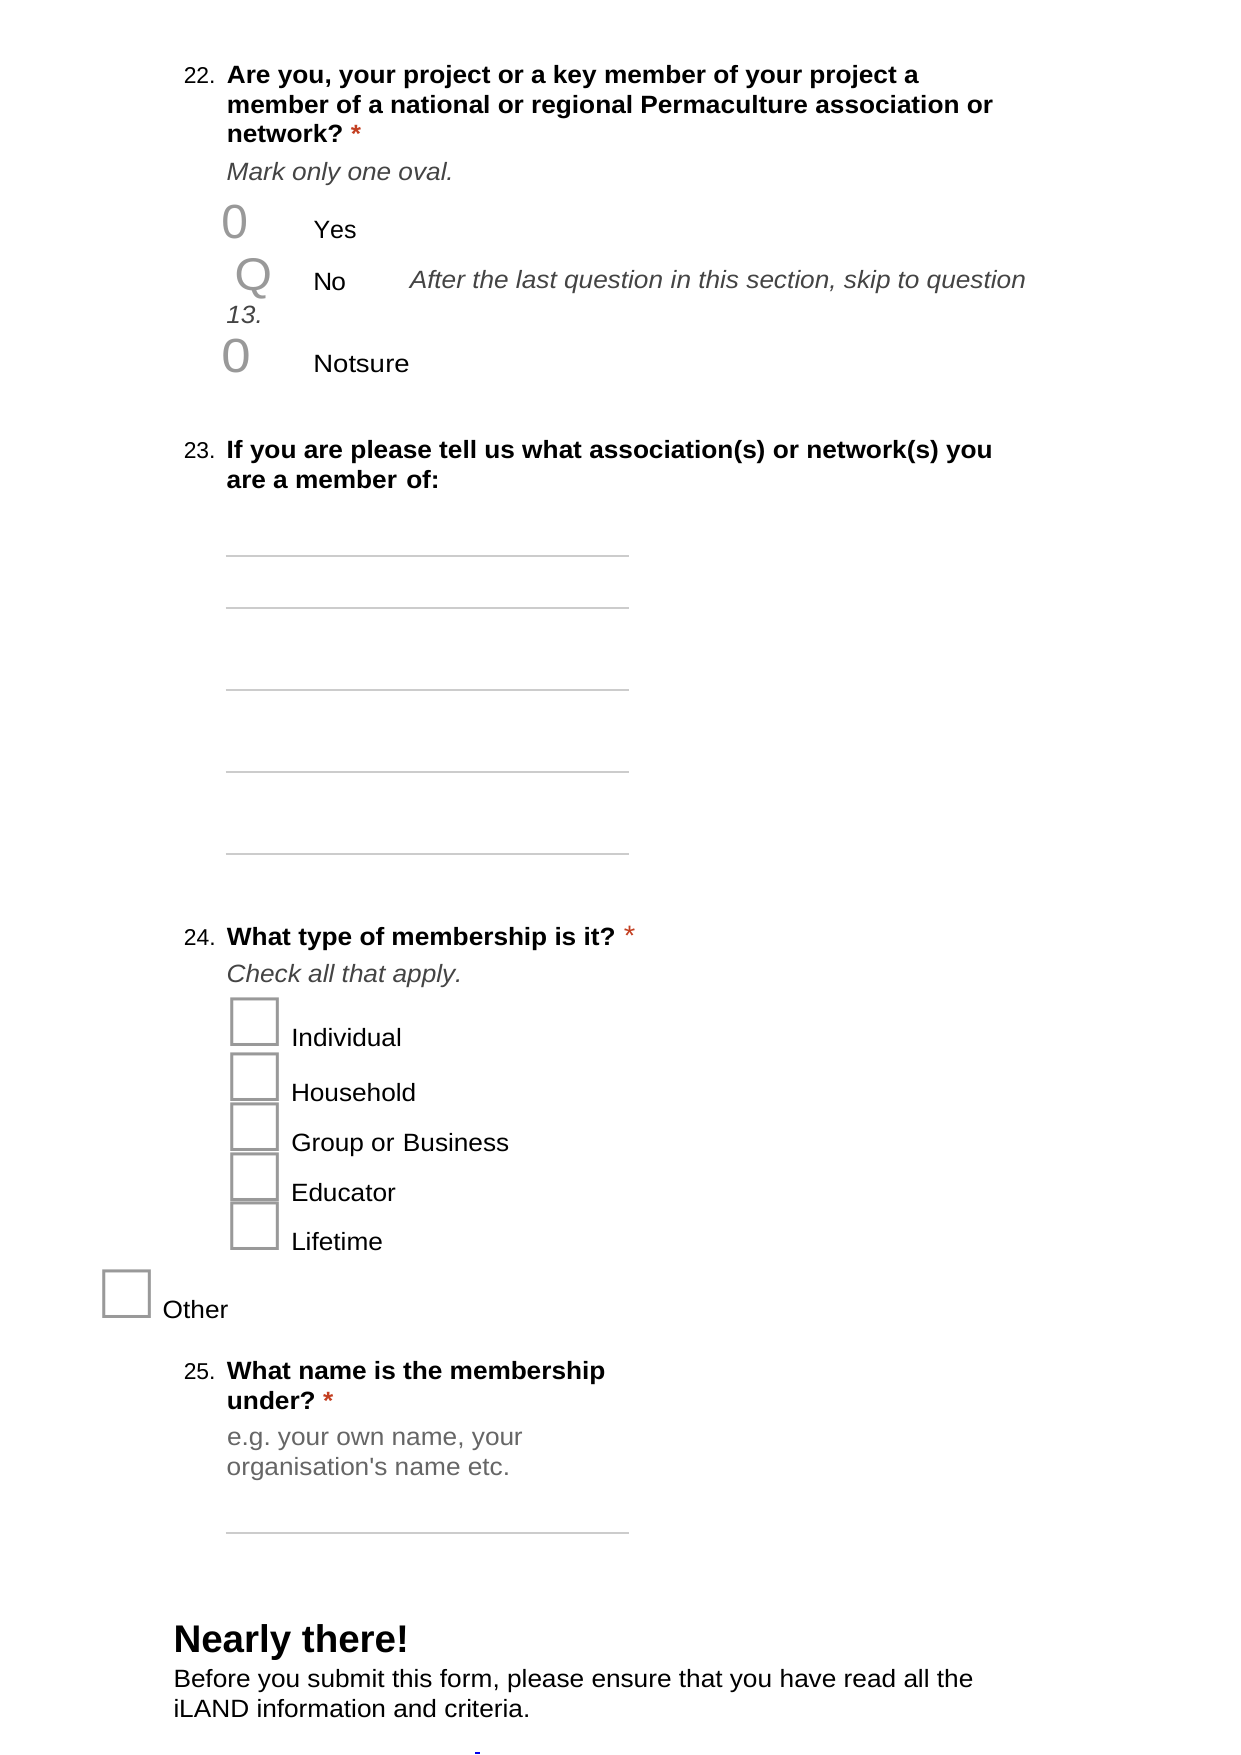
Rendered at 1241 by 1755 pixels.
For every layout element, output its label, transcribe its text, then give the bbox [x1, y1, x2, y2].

list Educator [233, 1204, 276, 1211]
subtitle Nearly there! [173, 1617, 1066, 1661]
text e.g. your own name, your organisation's name etc. [226, 1422, 588, 1480]
text 0 Notsure [221, 329, 1066, 383]
list Household [230, 1061, 1066, 1111]
text 0 Yes [221, 196, 1066, 249]
list Are you, your project or a key member of your project a member of a national or regional Permaculture association or network? * [183, 60, 1001, 148]
list What type of membership is it? * [184, 919, 1066, 952]
text After the last question in this section, skip to question [409, 264, 1066, 293]
text Mark only one oval. [226, 156, 1066, 185]
list What name is the membership under? * [183, 1356, 607, 1414]
list Other [102, 1261, 1066, 1333]
list If you are please tell us what association(s) or network(s) you are a member of: [183, 435, 1001, 494]
list Group or Business [230, 1111, 1066, 1161]
text Q No [234, 249, 347, 301]
text Before you submit this form, please ensure that you have read all the iLAND information and criteria. [173, 1664, 1034, 1722]
list Lifetime [231, 1211, 1066, 1261]
list Individual [231, 989, 1066, 1061]
text 13. [225, 301, 266, 329]
list Educator [279, 1161, 1066, 1211]
text Check all that apply. [226, 959, 1066, 988]
list Educator [233, 1161, 276, 1198]
